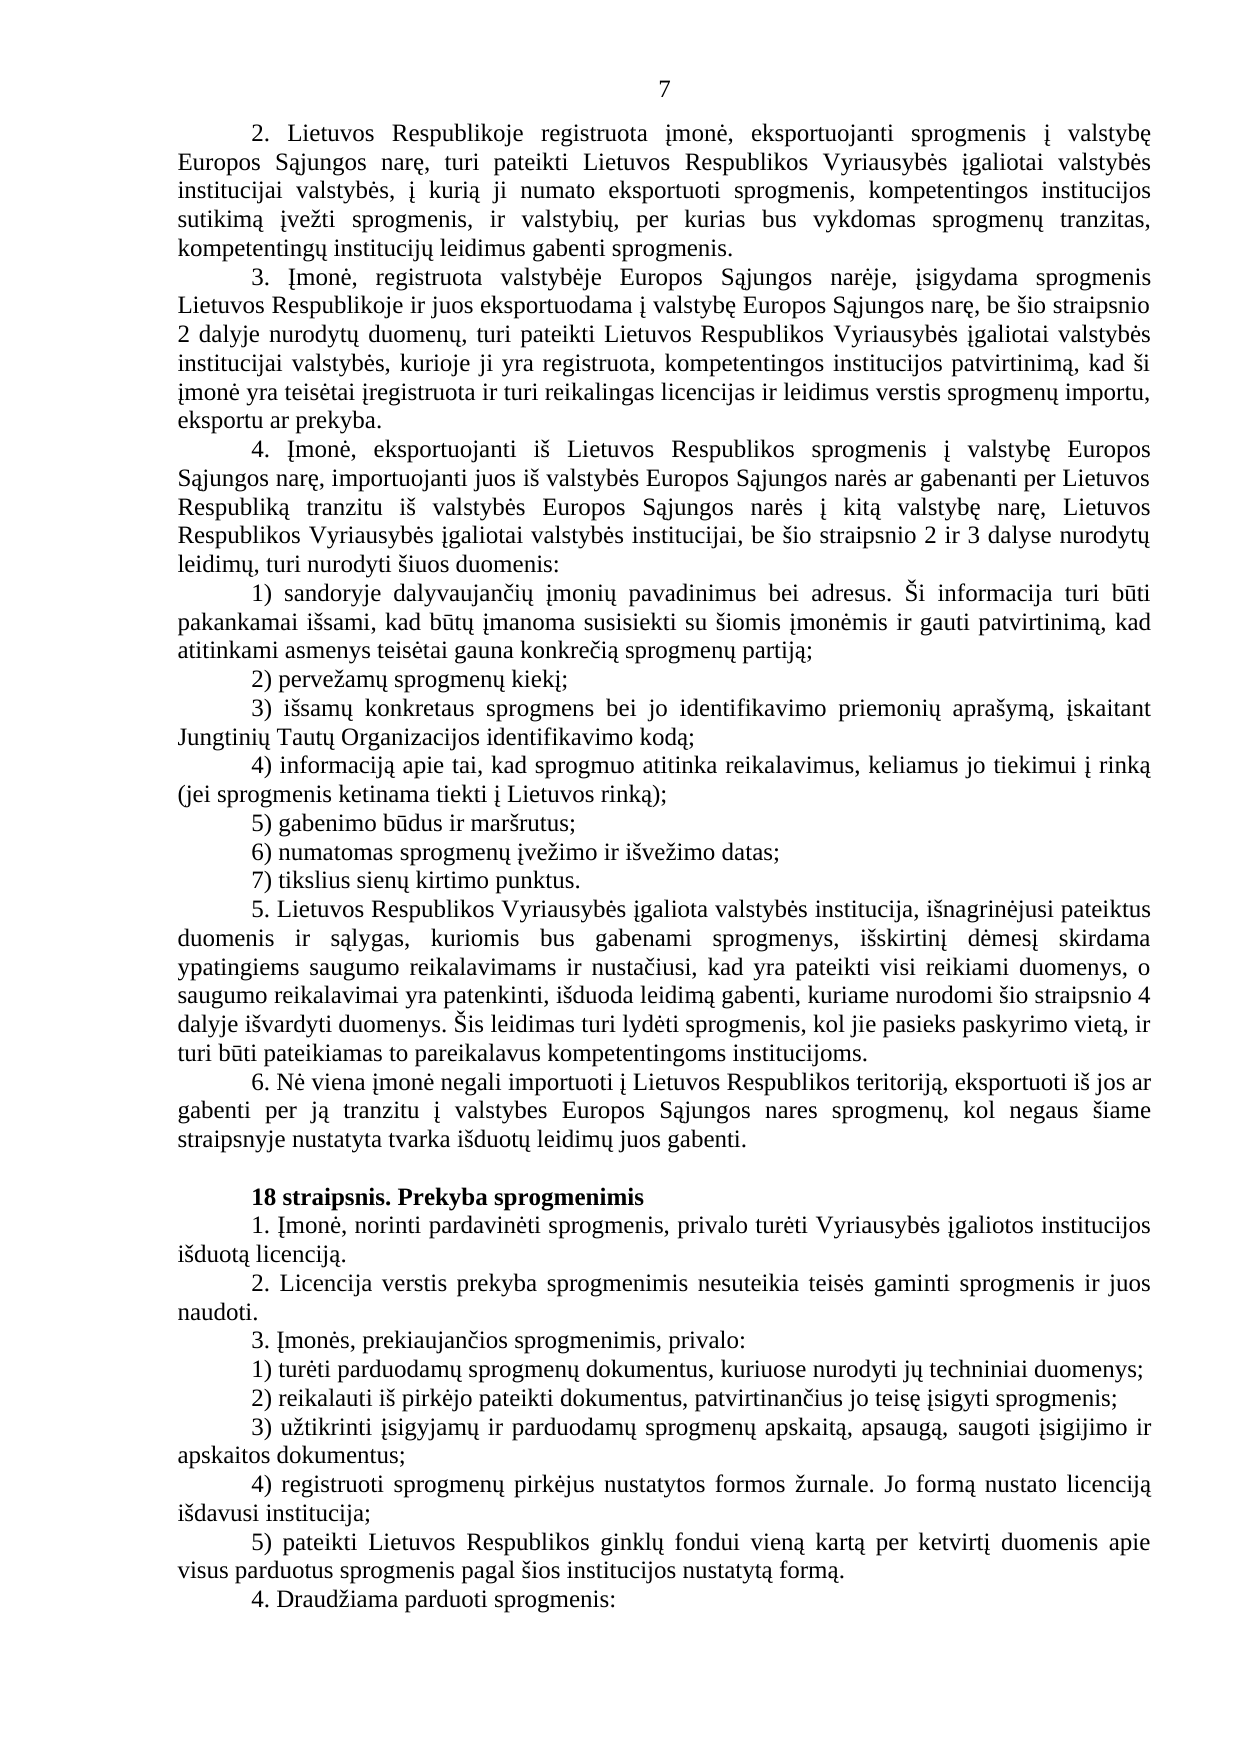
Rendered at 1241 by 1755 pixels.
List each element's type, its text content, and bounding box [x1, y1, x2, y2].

text 3. Įmonė, registruota valstybėje Europos Sąjungos narėje, įsigydama sprogmenis Lietuvos Respublikoje ir juos eksportuodama į valstybę Europos Sąjungos narę, be šio straipsnio 2 dalyje nurodytų duomenų, turi pateikti Lietuvos Respublikos Vyriausybės įgaliotai valstybės institucijai valstybės, kurioje ji yra registruota, kompetentingos institucijos patvirtinimą, kad ši įmonė yra teisėtai įregistruota ir turi reikalingas licencijas ir leidimus verstis sprogmenų importu, eksportu ar prekyba. [177, 262, 1152, 434]
text 1) sandoryje dalyvaujančių įmonių pavadinimus bei adresus. Ši informacija turi būti pakankamai išsami, kad būtų įmanoma susisiekti su šiomis įmonėmis ir gauti patvirtinimą, kad atitinkami asmenys teisėtai gauna konkrečią sprogmenų partiją; [177, 578, 1152, 664]
text 2) reikalauti iš pirkėjo pateikti dokumentus, patvirtinančius jo teisę įsigyti sprogmenis; [177, 1383, 1152, 1412]
text 7) tikslius sienų kirtimo punktus. [177, 866, 1152, 894]
text 4) registruoti sprogmenų pirkėjus nustatytos formos žurnale. Jo formą nustato licenciją išdavusi institucija; [177, 1469, 1152, 1527]
text 5. Lietuvos Respublikos Vyriausybės įgaliota valstybės institucija, išnagrinėjusi pateiktus duomenis ir sąlygas, kuriomis bus gabenami sprogmenys, išskirtinį dėmesį skirdama ypatingiems saugumo reikalavimams ir nustačiusi, kad yra pateikti visi reikiami duomenys, o saugumo reikalavimai yra patenkinti, išduoda leidimą gabenti, kuriame nurodomi šio straipsnio 4 dalyje išvardyti duomenys. Šis leidimas turi lydėti sprogmenis, kol jie pasieks paskyrimo vietą, ir turi būti pateikiamas to pareikalavus kompetentingoms institucijoms. [177, 894, 1152, 1067]
text 2) pervežamų sprogmenų kiekį; [177, 664, 1152, 693]
text 6. Nė viena įmonė negali importuoti į Lietuvos Respublikos teritoriją, eksportuoti iš jos ar gabenti per ją tranzitu į valstybes Europos Sąjungos nares sprogmenų, kol negaus šiame straipsnyje nustatyta tvarka išduotų leidimų juos gabenti. [177, 1067, 1152, 1153]
text 1) turėti parduodamų sprogmenų dokumentus, kuriuose nurodyti jų techniniai duomenys; [177, 1354, 1152, 1383]
text 5) pateikti Lietuvos Respublikos ginklų fondui vieną kartą per ketvirtį duomenis apie visus parduotus sprogmenis pagal šios institucijos nustatytą formą. [177, 1527, 1152, 1584]
text 3. Įmonės, prekiaujančios sprogmenimis, privalo: [177, 1326, 1152, 1354]
text 3) išsamų konkretaus sprogmens bei jo identifikavimo priemonių aprašymą, įskaitant Jungtinių Tautų Organizacijos identifikavimo kodą; [177, 693, 1152, 751]
text 4. Įmonė, eksportuojanti iš Lietuvos Respublikos sprogmenis į valstybę Europos Sąjungos narę, importuojanti juos iš valstybės Europos Sąjungos narės ar gabenanti per Lietuvos Respubliką tranzitu iš valstybės Europos Sąjungos narės į kitą valstybę narę, Lietuvos Respublikos Vyriausybės įgaliotai valstybės institucijai, be šio straipsnio 2 ir 3 dalyse nurodytų leidimų, turi nurodyti šiuos duomenis: [177, 434, 1152, 578]
text 1. Įmonė, norinti pardavinėti sprogmenis, privalo turėti Vyriausybės įgaliotos institucijos išduotą licenciją. [177, 1211, 1152, 1268]
text 2. Lietuvos Respublikoje registruota įmonė, eksportuojanti sprogmenis į valstybę Europos Sąjungos narę, turi pateikti Lietuvos Respublikos Vyriausybės įgaliotai valstybės institucijai valstybės, į kurią ji numato eksportuoti sprogmenis, kompetentingos institucijos sutikimą įvežti sprogmenis, ir valstybių, per kurias bus vykdomas sprogmenų tranzitas, kompetentingų institucijų leidimus gabenti sprogmenis. [177, 118, 1152, 262]
text 6) numatomas sprogmenų įvežimo ir išvežimo datas; [177, 837, 1152, 866]
text 4) informaciją apie tai, kad sprogmuo atitinka reikalavimus, keliamus jo tiekimui į rinką (jei sprogmenis ketinama tiekti į Lietuvos rinką); [177, 751, 1152, 808]
text 18 straipsnis. Prekyba sprogmenimis [177, 1182, 1152, 1211]
text 3) užtikrinti įsigyjamų ir parduodamų sprogmenų apskaitą, apsaugą, saugoti įsigijimo ir apskaitos dokumentus; [177, 1412, 1152, 1469]
text 4. Draudžiama parduoti sprogmenis: [177, 1584, 1152, 1613]
text 5) gabenimo būdus ir maršrutus; [177, 808, 1152, 837]
text 2. Licencija verstis prekyba sprogmenimis nesuteikia teisės gaminti sprogmenis ir juos naudoti. [177, 1268, 1152, 1326]
